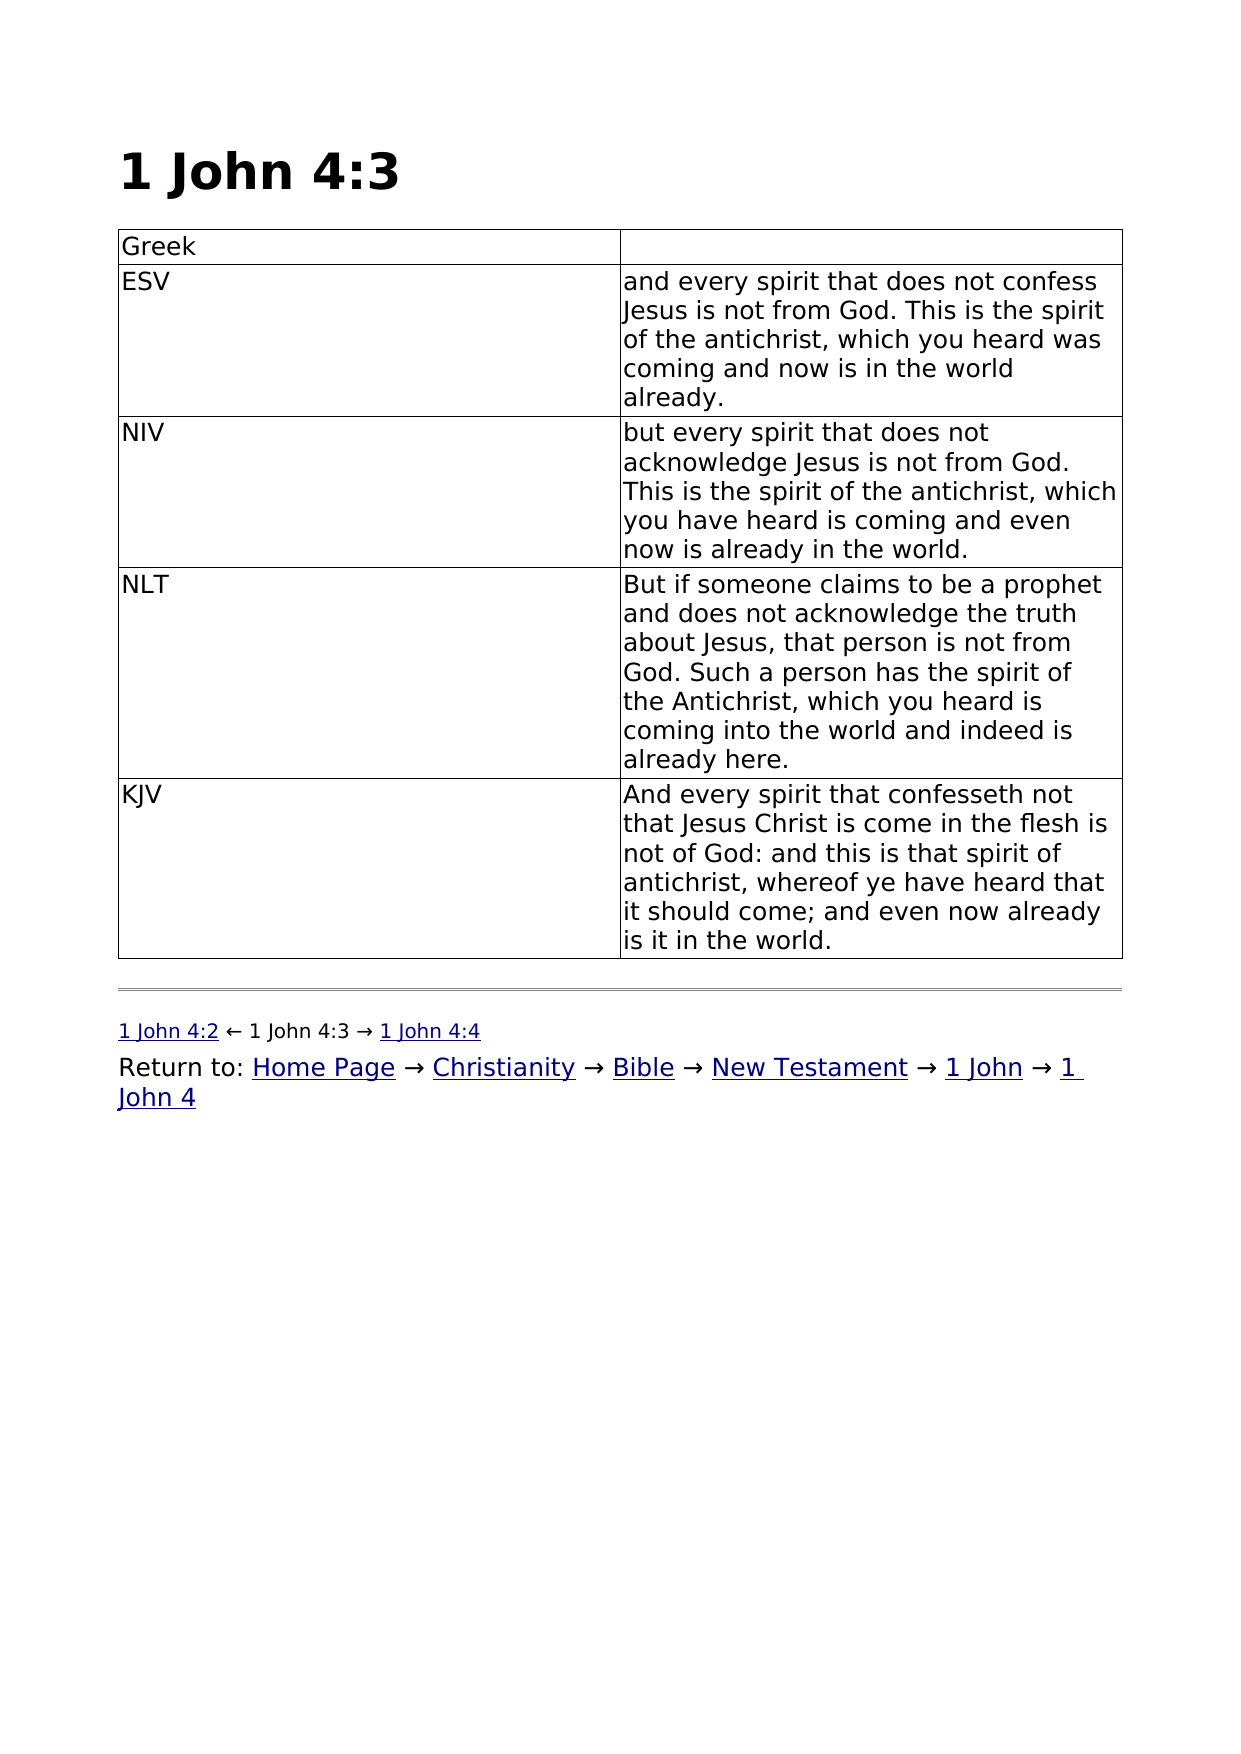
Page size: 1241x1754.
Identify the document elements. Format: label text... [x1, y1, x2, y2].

table_cell NIV [119, 417, 620, 567]
table_cell ESV [119, 265, 620, 416]
table_header Greek [119, 230, 620, 264]
text Return to: Home Page → Christianity → Bible → New Testament → 1 John → 1 John 4 [118, 1054, 1122, 1112]
table_cell But if someone claims to be a prophet and does not acknowledge the truth about Jesus, that person is not from God. Such a person has the spirit of the Antichrist, which you heard is coming into the world and indeed is already here. [621, 568, 1122, 777]
table_header [621, 230, 1122, 264]
table_cell and every spirit that does not confess Jesus is not from God. This is the spirit of the antichrist, which you heard was coming and now is in the world already. [621, 265, 1122, 416]
subtitle 1 John 4:3 [118, 143, 1122, 201]
table_cell NLT [119, 568, 620, 777]
table_cell KJV [119, 779, 620, 958]
table_cell but every spirit that does not acknowledge Jesus is not from God. This is the spirit of the antichrist, which you have heard is coming and even now is already in the world. [621, 417, 1122, 567]
text 1 John 4:2 ← 1 John 4:3 → 1 John 4:4 [118, 1019, 1122, 1054]
table_cell And every spirit that confesseth not that Jesus Christ is come in the flesh is not of God: and this is that spirit of antichrist, whereof ye have heard that it should come; and even now already is it in the world. [621, 779, 1122, 958]
